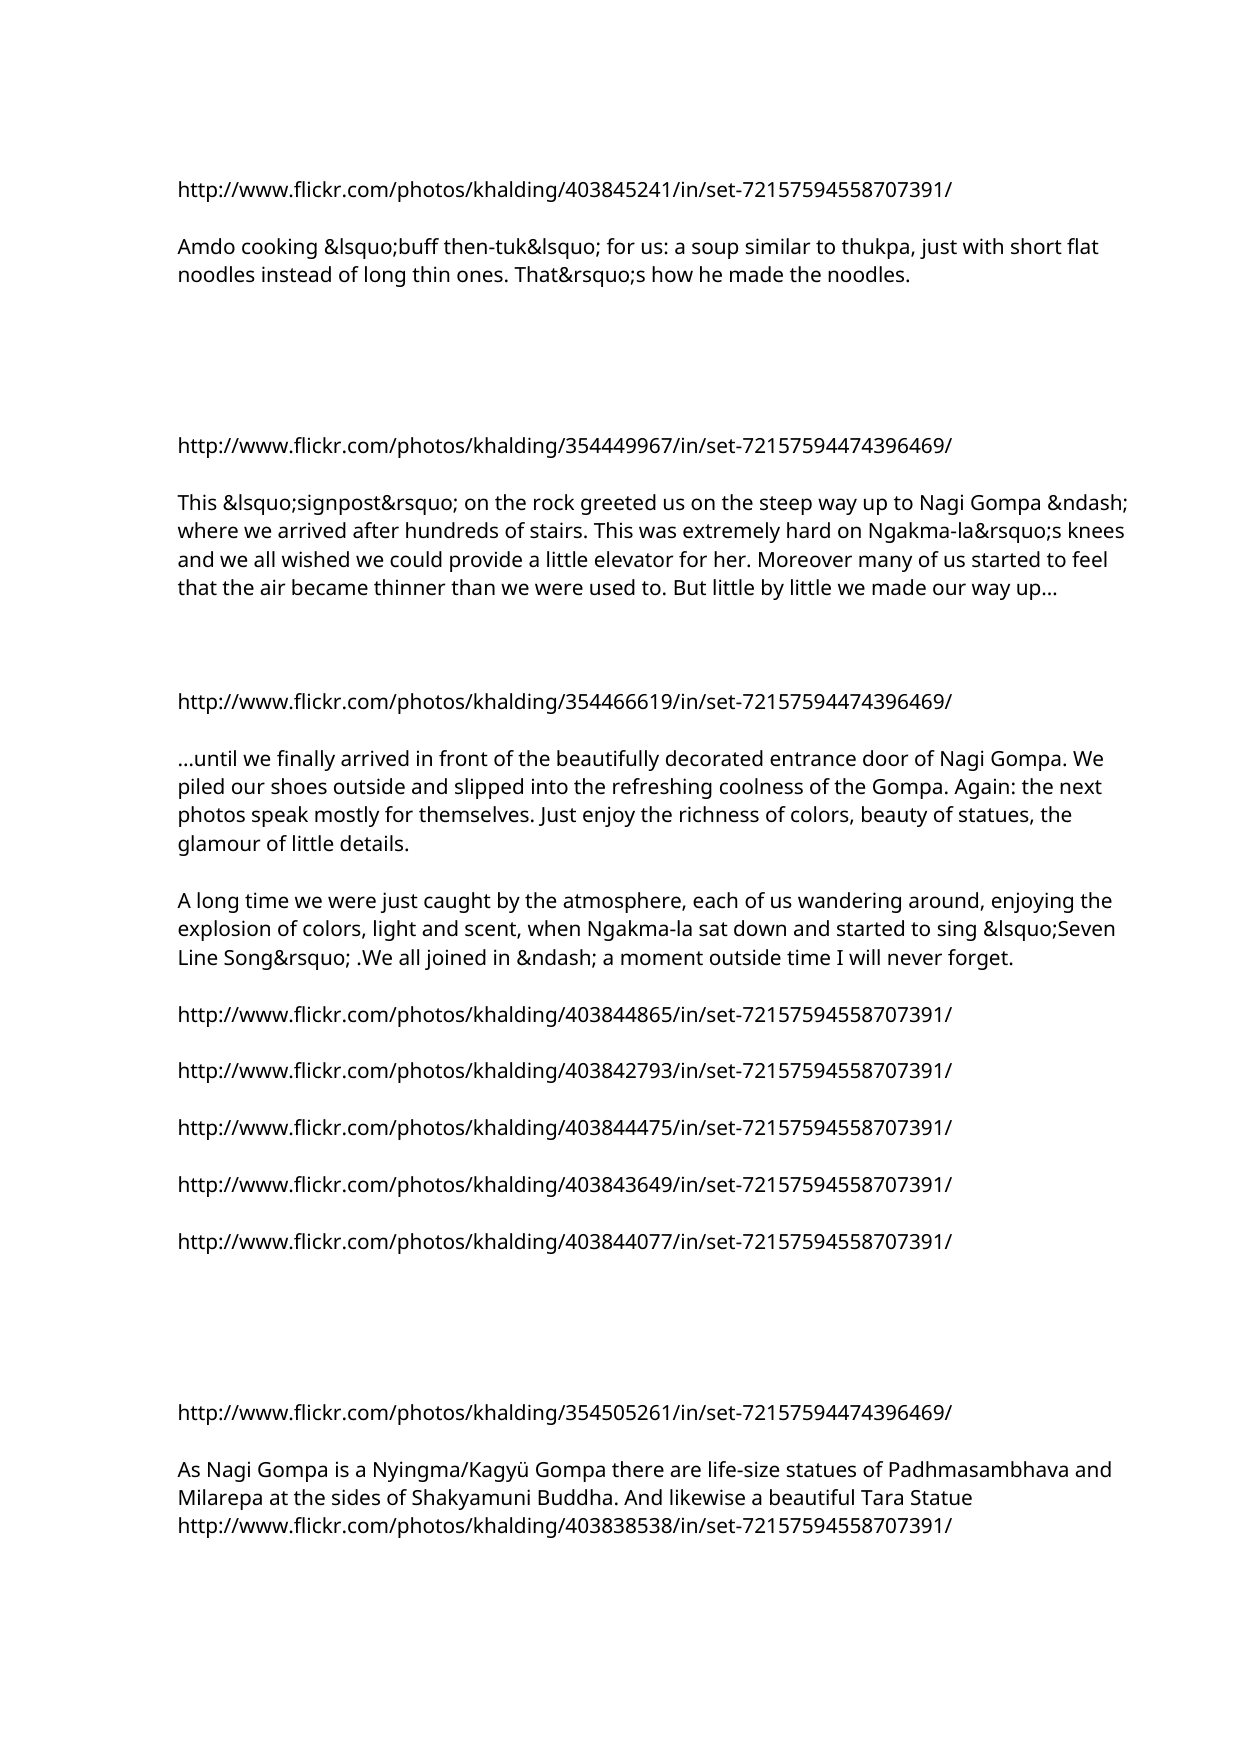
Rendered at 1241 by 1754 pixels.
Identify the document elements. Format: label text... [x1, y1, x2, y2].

text http://www.flickr.com/photos/khalding/403845241/in/set-72157594558707391/ Amdo cooking &lsquo;buff then-tuk&lsquo; for us: a soup similar to thukpa, just with short flat noodles instead of long thin ones. That&rsquo;s how he made the noodles. http://www.flickr.com/photos/khalding/354449967/in/set-72157594474396469/ This &lsquo;signpost&rsquo; on the rock greeted us on the steep way up to Nagi Gompa &ndash; where we arrived after hundreds of stairs. This was extremely hard on Ngakma-la&rsquo;s knees and we all wished we could provide a little elevator for her. Moreover many of us started to feel that the air became thinner than we were used to. But little by little we made our way up… http://www.flickr.com/photos/khalding/354466619/in/set-72157594474396469/ …until we finally arrived in front of the beautifully decorated entrance door of Nagi Gompa. We piled our shoes outside and slipped into the refreshing coolness of the Gompa. Again: the next photos speak mostly for themselves. Just enjoy the richness of colors, beauty of statues, the glamour of little details. A long time we were just caught by the atmosphere, each of us wandering around, enjoying the explosion of colors, light and scent, when Ngakma-la sat down and started to sing &lsquo;Seven Line Song&rsquo; .We all joined in &ndash; a moment outside time I will never forget. http://www.flickr.com/photos/khalding/403844865/in/set-72157594558707391/ http://www.flickr.com/photos/khalding/403842793/in/set-72157594558707391/ http://www.flickr.com/photos/khalding/403844475/in/set-72157594558707391/ http://www.flickr.com/photos/khalding/403843649/in/set-72157594558707391/ http://www.flickr.com/photos/khalding/403844077/in/set-72157594558707391/ http://www.flickr.com/photos/khalding/354505261/in/set-72157594474396469/ As Nagi Gompa is a Nyingma/Kagyü Gompa there are life-size statues of Padhmasambhava and Milarepa at the sides of Shakyamuni Buddha. And likewise a beautiful Tara Statue http://www.flickr.com/photos/khalding/403838538/in/set-72157594558707391/ [177, 118, 1152, 1625]
